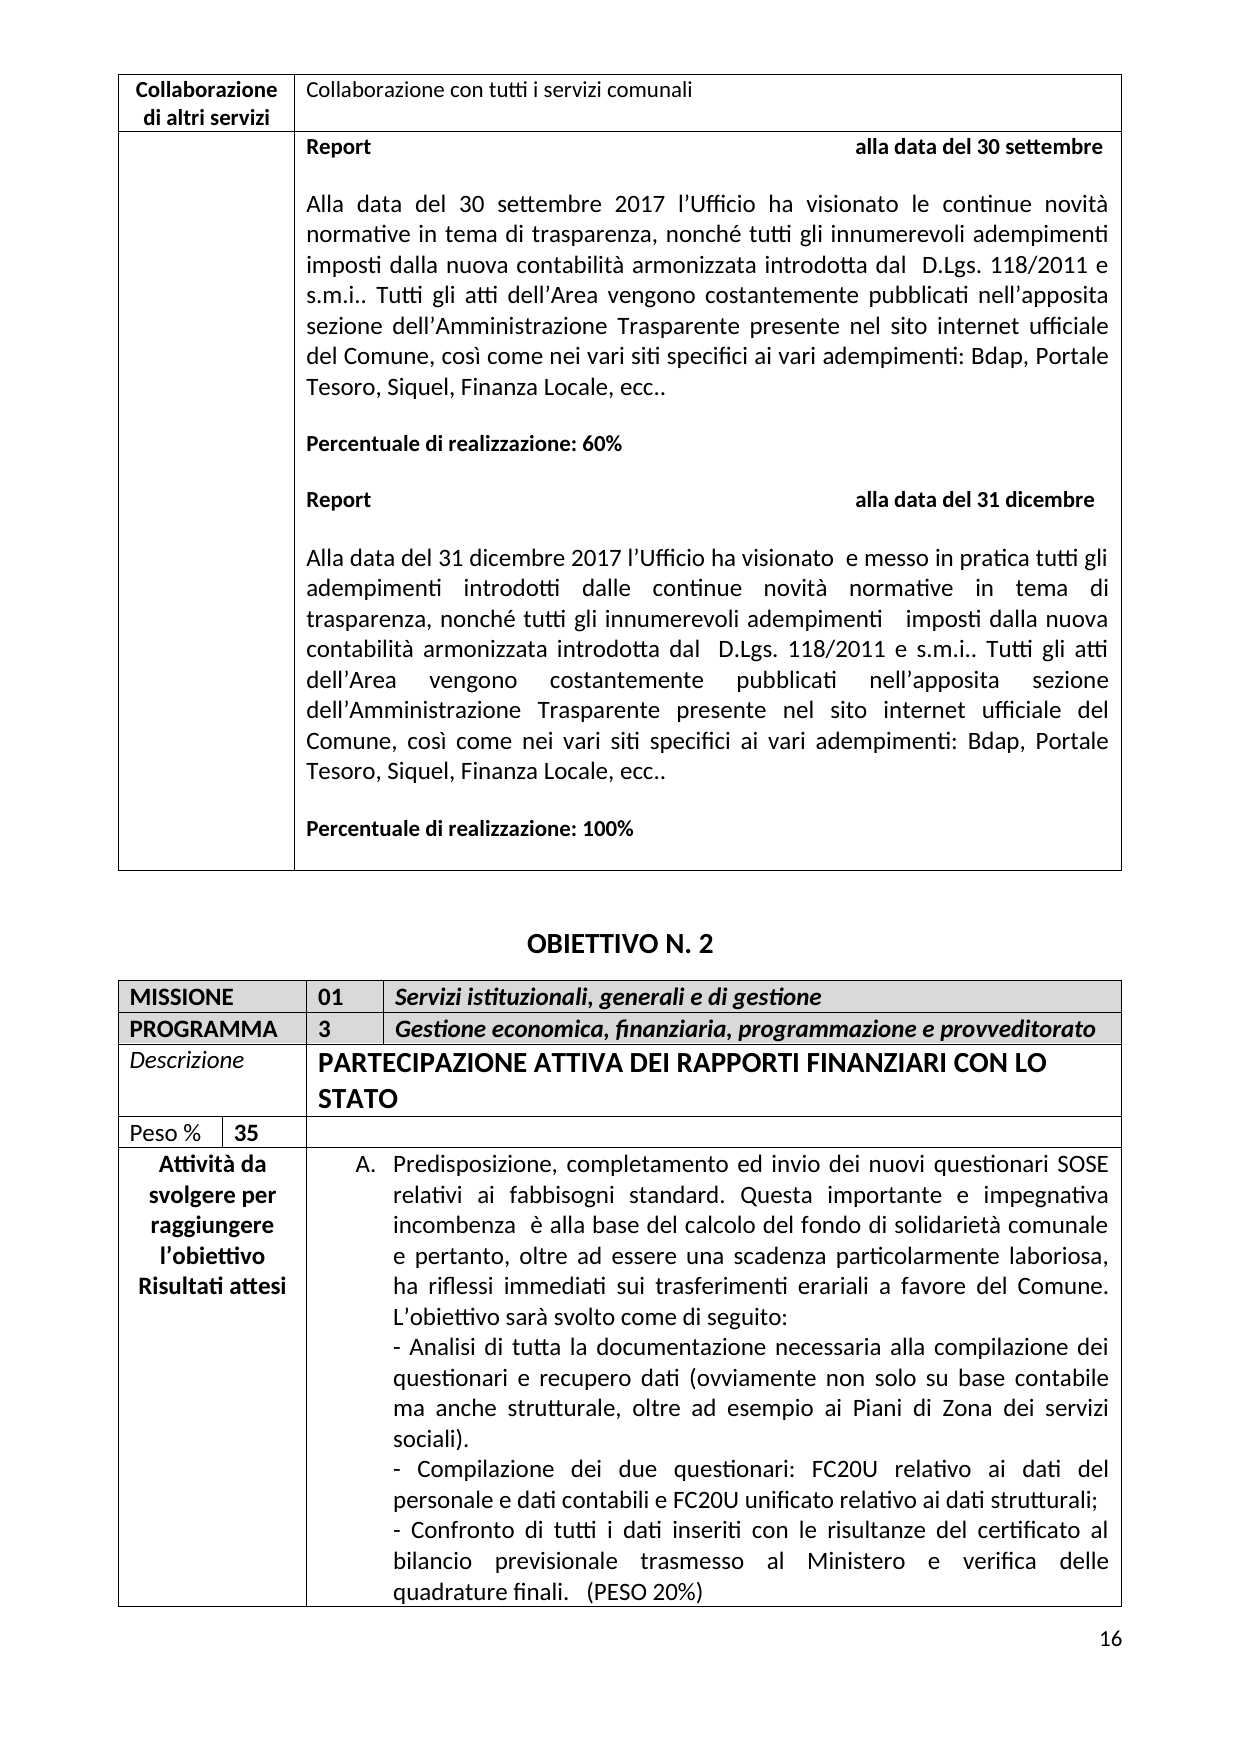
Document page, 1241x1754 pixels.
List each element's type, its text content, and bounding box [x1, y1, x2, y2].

table_header Servizi istituzionali, generali e di gestione [384, 981, 1121, 1012]
table_cell Attività da svolgere per raggiungere l’obiettivo Risultati attesi [119, 1148, 306, 1606]
table_cell Gestione economica, finanziaria, programmazione e provveditorato [384, 1013, 1121, 1043]
table_cell PROGRAMMA [119, 1013, 306, 1043]
text OBIETTIVO N. 2 [118, 926, 1122, 961]
table_cell Predisposizione, completamento ed invio dei nuovi questionari SOSE relativi ai fabbisogni standard. Questa importante e impegnativa incombenza è alla base del calcolo del fondo di solidarietà comunale e pertanto, oltre ad essere una scadenza particolarmente laboriosa, ha riflessi immediati sui trasferimenti erariali a favore del Comune. L’obiettivo sarà svolto come di seguito: - Analisi di tutta la documentazione necessaria alla compilazione dei questionari e recupero dati (ovviamente non solo su base contabile ma anche strutturale, oltre ad esempio ai Piani di Zona dei servizi sociali). - Compilazione dei due questionari: FC20U relativo ai dati del personale e dati contabili e FC20U unificato relativo ai dati strutturali; - Confronto di tutti i dati inseriti con le risultanze del certificato al bilancio previsionale trasmesso al Ministero e verifica delle quadrature finali. (PESO 20%) Compilazione dei vari questionari Siquel – sia per quanto riguarda i bilanci previsionali che i rendiconti di gestione, secondo le tempistiche fissate da apposite circolari ministeriali. La gestione dei questionari Siquel – mediante l’apposito portale della Corte dei Conti – sarebbe un adempimento a carico dei Revisori dei Conti. Ovviamente, per la specificità dei dati da inserire, la laboriosità degli stessi, nonché il dettaglio delle vari voci, questa incombenza coinvolge fondamentalmente l’Ufficio Finanziario. Su richiesta del Revisore del Conto pertanto il responsabile finanziario può essere abilitato direttamente tramite il portale https://portaleservizi.corteconti.it – sezione GET – come collaborazione dello stesso, pertanto con la possibilità di accedere al sito medesimo, non solo come consulente, bensì con funzioni operative e gestionali, in modo tale da poter procedere con l’inserimento concreto di tutti i dati contabili. (PESO 15%) [307, 1148, 1121, 1606]
table_cell Collaborazione con tutti i servizi comunali [295, 75, 1121, 131]
table_cell 3 [307, 1013, 383, 1043]
table_cell Descrizione [119, 1045, 306, 1116]
table_cell 35 [223, 1117, 306, 1147]
table_cell PARTECIPAZIONE ATTIVA DEI RAPPORTI FINANZIARI CON LO STATO [307, 1045, 1121, 1116]
table_header MISSIONE [119, 981, 306, 1012]
table_cell Report alla data del 30 settembre Alla data del 30 settembre 2017 l’Ufficio ha visionato le continue novità normative in tema di trasparenza, nonché tutti gli innumerevoli adempimenti imposti dalla nuova contabilità armonizzata introdotta dal D.Lgs. 118/2011 e s.m.i.. Tutti gli atti dell’Area vengono costantemente pubblicati nell’apposita sezione dell’Amministrazione Trasparente presente nel sito internet ufficiale del Comune, così come nei vari siti specifici ai vari adempimenti: Bdap, Portale Tesoro, Siquel, Finanza Locale, ecc.. Percentuale di realizzazione: 60% Report alla data del 31 dicembre Alla data del 31 dicembre 2017 l’Ufficio ha visionato e messo in pratica tutti gli adempimenti introdotti dalle continue novità normative in tema di trasparenza, nonché tutti gli innumerevoli adempimenti imposti dalla nuova contabilità armonizzata introdotta dal D.Lgs. 118/2011 e s.m.i.. Tutti gli atti dell’Area vengono costantemente pubblicati nell’apposita sezione dell’Amministrazione Trasparente presente nel sito internet ufficiale del Comune, così come nei vari siti specifici ai vari adempimenti: Bdap, Portale Tesoro, Siquel, Finanza Locale, ecc.. Percentuale di realizzazione: 100% [295, 132, 1121, 870]
table_cell Collaborazione di altri servizi [119, 75, 294, 131]
table_cell Peso % [119, 1117, 222, 1147]
table_cell [119, 132, 294, 870]
table_header 01 [307, 981, 383, 1012]
table_cell [307, 1117, 1121, 1147]
